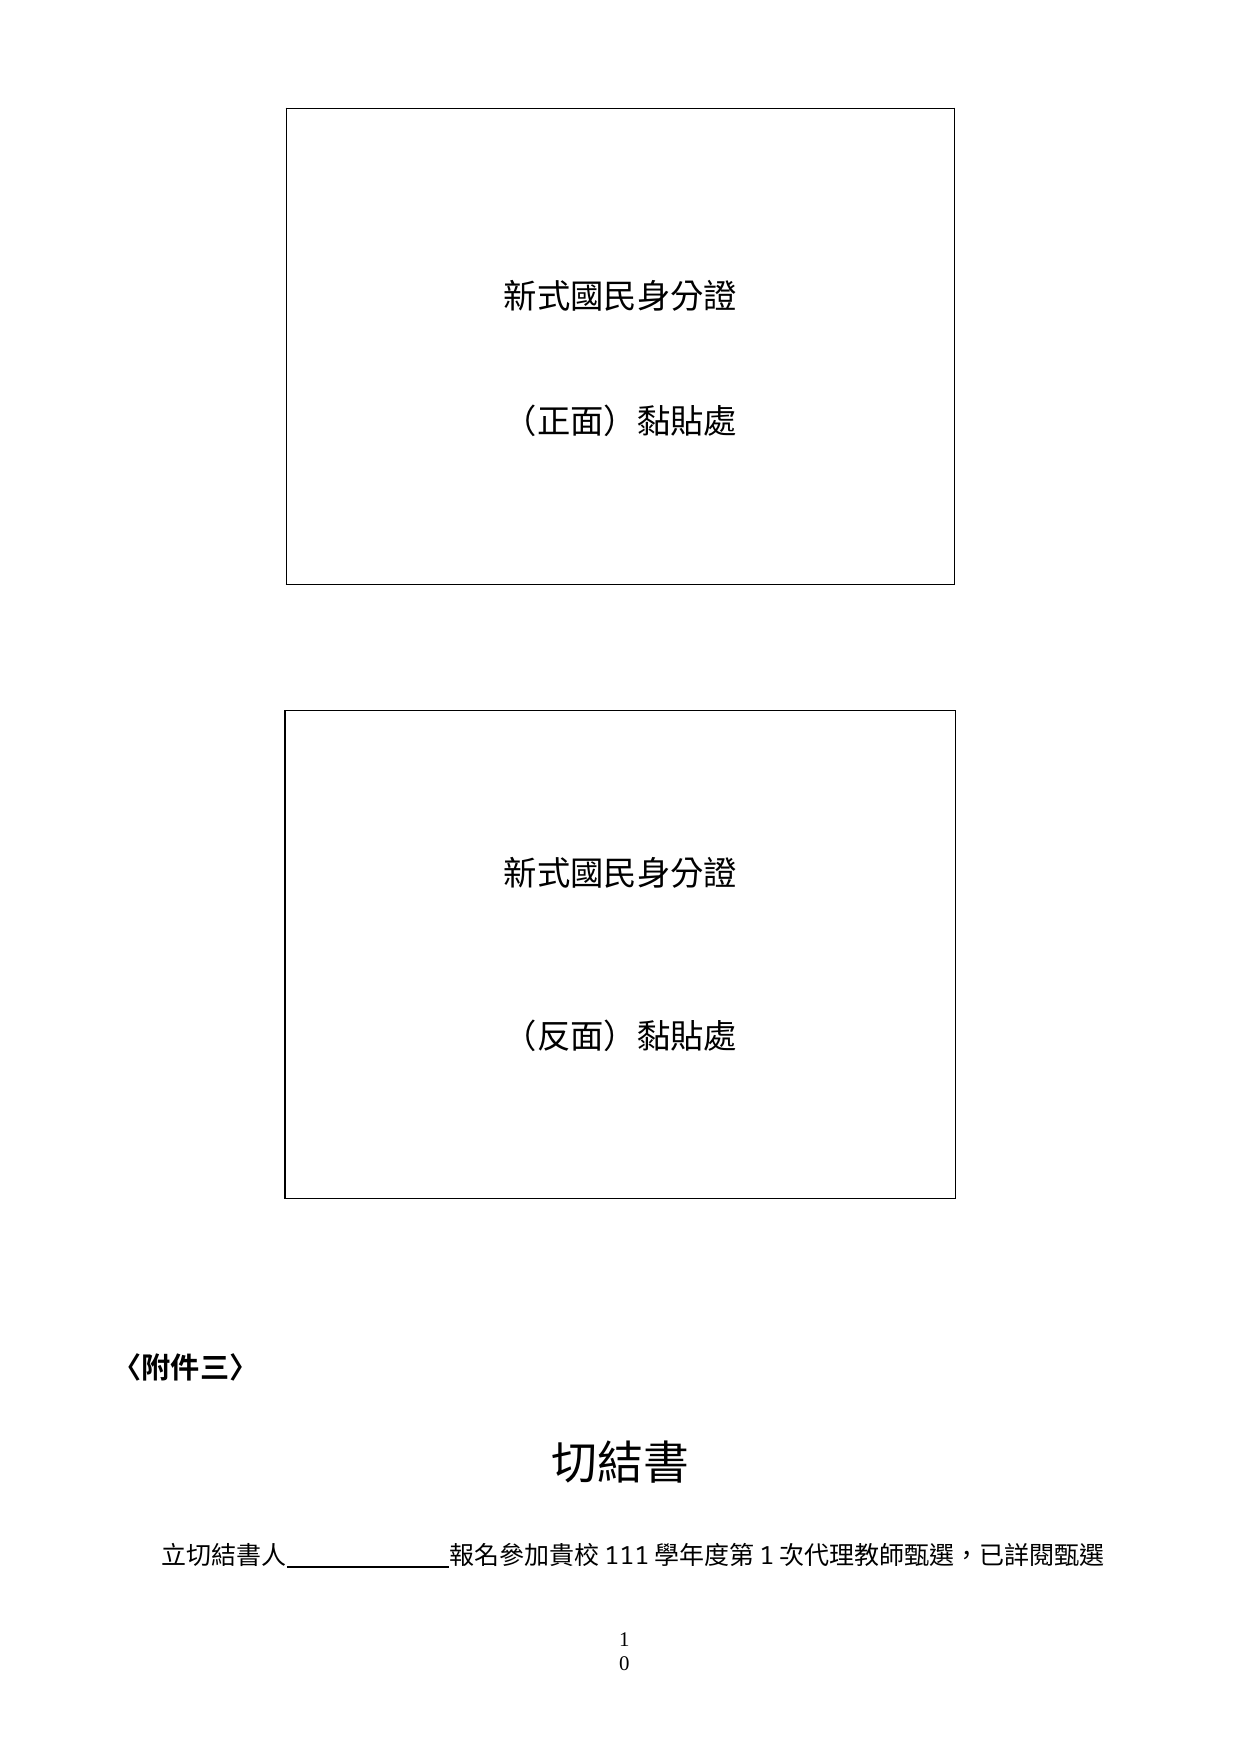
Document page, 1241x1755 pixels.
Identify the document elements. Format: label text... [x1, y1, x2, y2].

text 〈附件三〉 [112, 1324, 1128, 1387]
text 切結書 [112, 1387, 1128, 1512]
table_header 新式國民身分證 （反面）黏貼處 [286, 711, 955, 1198]
text 立切結書人 報名參加貴校111學年度第1次代理教師甄選，已詳閱甄選 [112, 1512, 1128, 1574]
table_header 新式國民身分證 （正面）黏貼處 [287, 109, 954, 584]
